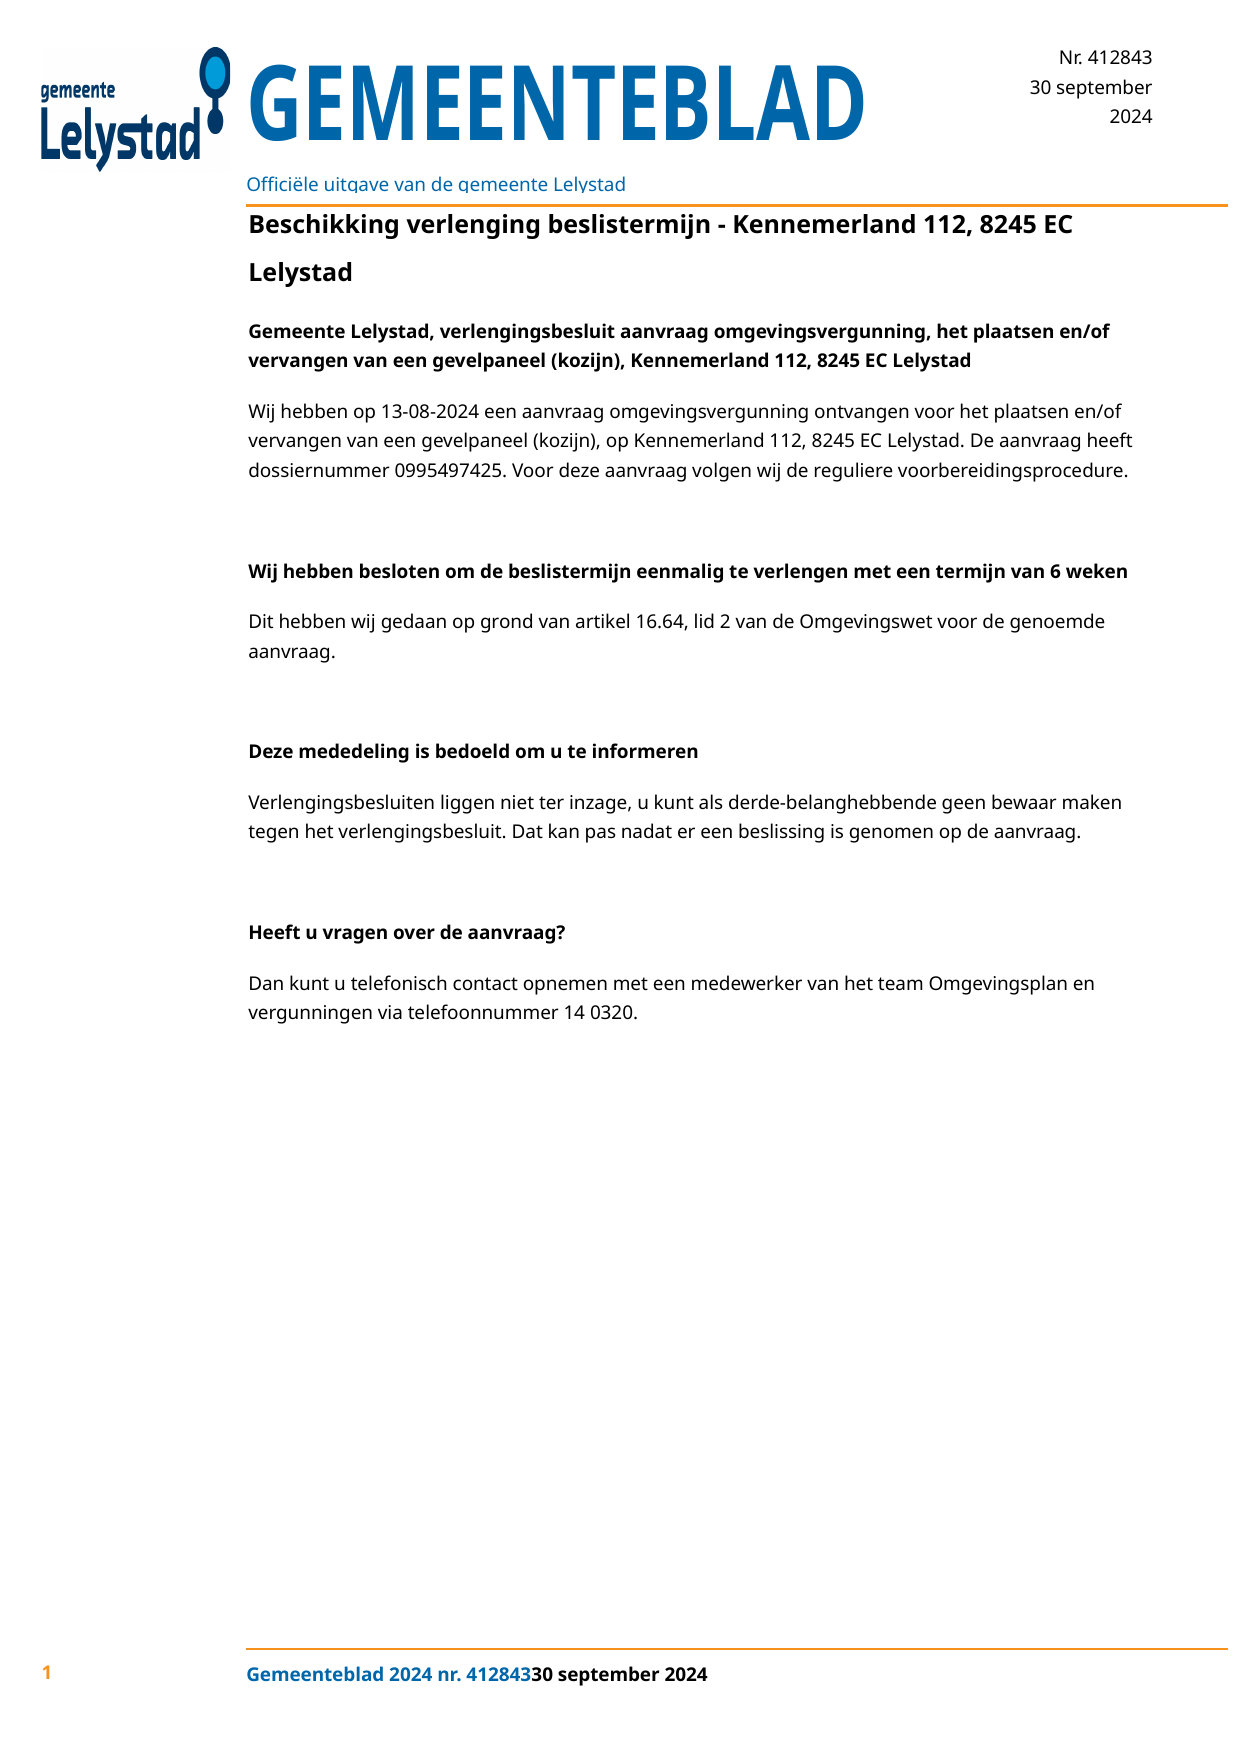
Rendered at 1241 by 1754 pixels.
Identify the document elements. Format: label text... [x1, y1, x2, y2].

picture [41, 47, 231, 172]
text Heeft u vragen over de aanvraag? [248, 919, 1152, 945]
text Wij hebben besloten om de beslistermijn eenmalig te verlengen met een termijn van 6 weken [248, 558, 1152, 584]
text Wij hebben op 13-08-2024 een aanvraag omgevingsvergunning ontvangen voor het plaatsen en/of vervangen van een gevelpaneel (kozijn), op Kennemerland 112, 8245 EC Lelystad. De aanvraag heeft dossiernummer 0995497425. Voor deze aanvraag volgen wij de reguliere voorbereidingsprocedure. [248, 398, 1152, 483]
text Verlengingsbesluiten liggen niet ter inzage, u kunt als derde-belanghebbende geen bewaar maken tegen het verlengingsbesluit. Dat kan pas nadat er een beslissing is genomen op de aanvraag. [248, 789, 1152, 844]
text Deze mededeling is bedoeld om u te informeren [248, 739, 1152, 764]
text Gemeente Lelystad, verlengingsbesluit aanvraag omgevingsvergunning, het plaatsen en/of vervangen van een gevelpaneel (kozijn), Kennemerland 112, 8245 EC Lelystad [248, 318, 1152, 373]
text Beschikking verlenging beslistermijn - Kennemerland 112, 8245 EC Lelystad [248, 207, 1152, 288]
text Dan kunt u telefonisch contact opnemen met een medewerker van het team Omgevingsplan en vergunningen via telefoonnummer 14 0320. [248, 970, 1152, 1025]
text Dit hebben wij gedaan op grond van artikel 16.64, lid 2 van de Omgevingswet voor de genoemde aanvraag. [248, 608, 1152, 664]
